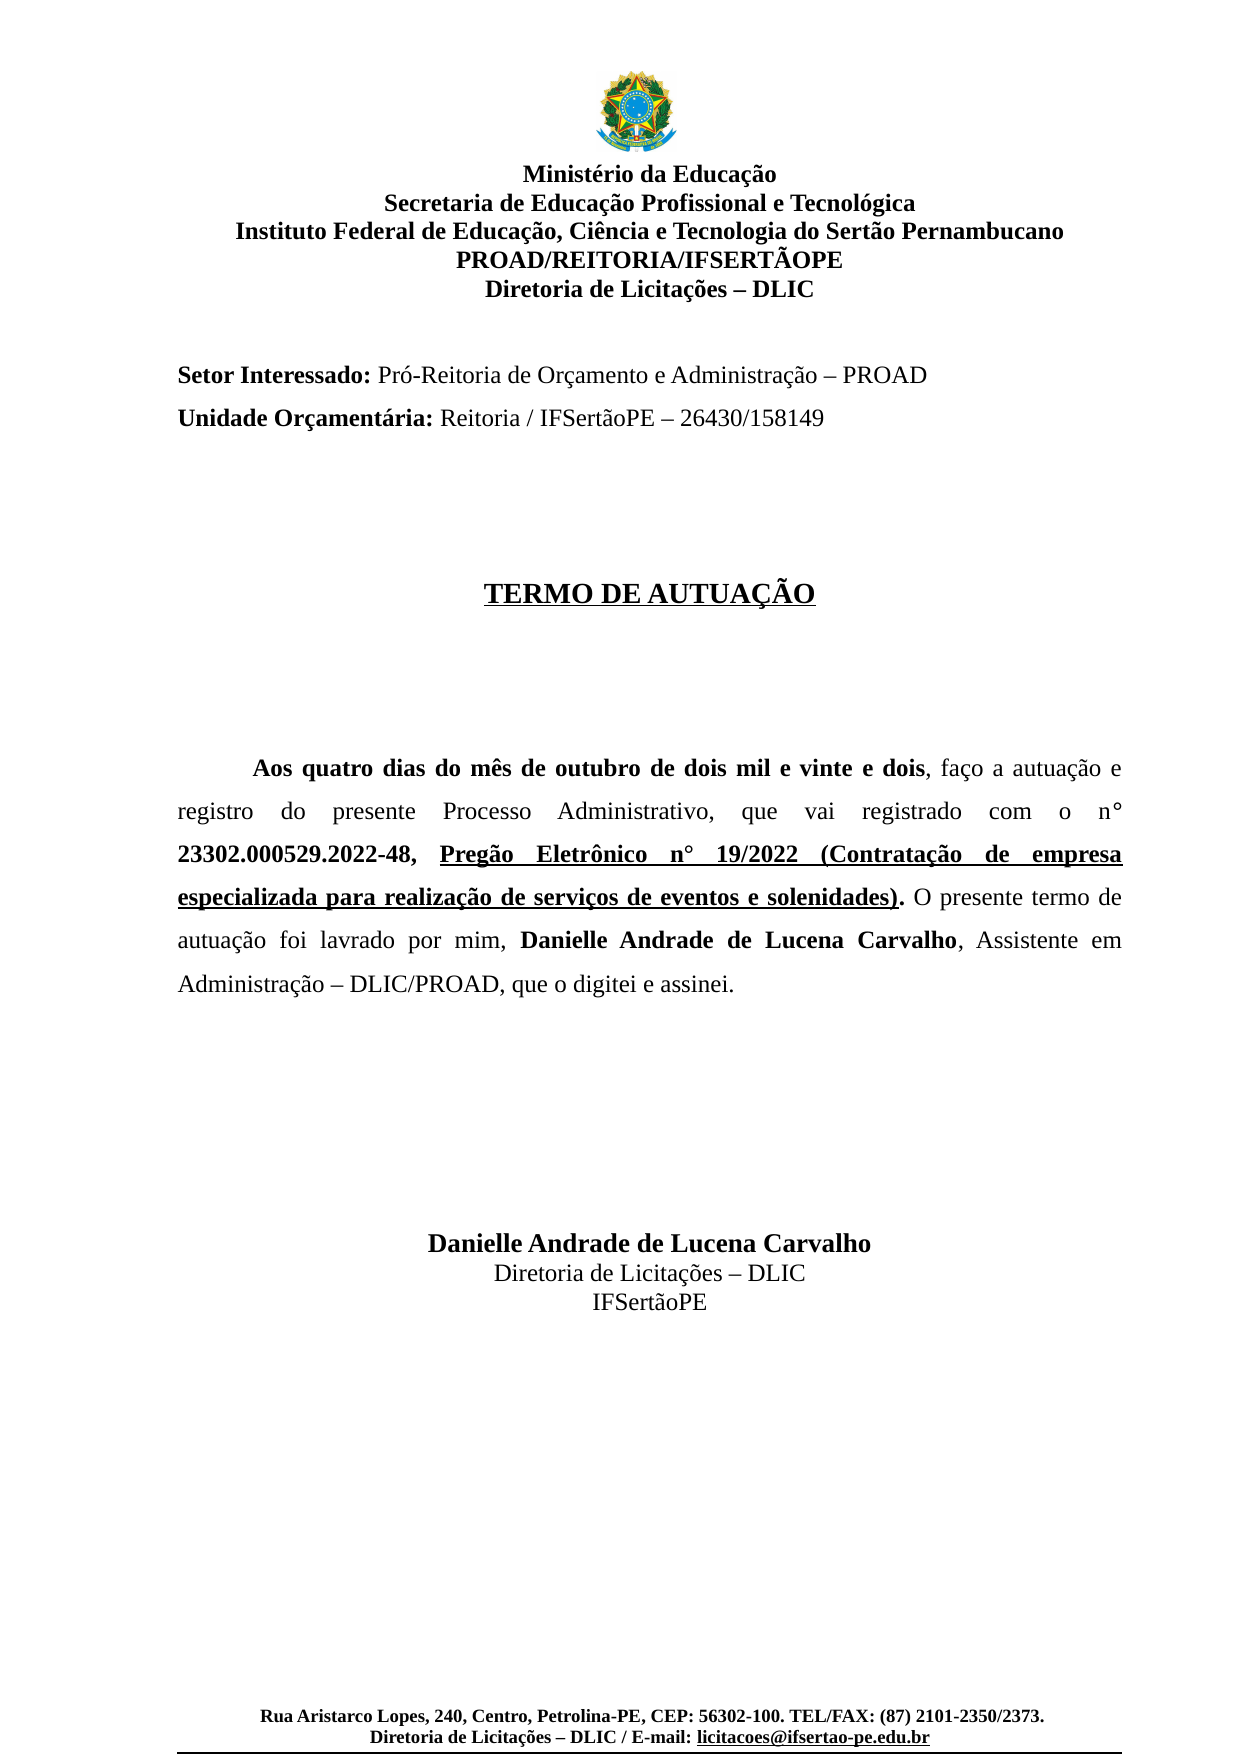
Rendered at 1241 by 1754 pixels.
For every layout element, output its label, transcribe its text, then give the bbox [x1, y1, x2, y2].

text Aos quatro dias do mês de outubro de dois mil e vinte e dois, faço a autuação e registro do presente Processo Administrativo, que vai registrado com o n° 23302.000529.2022-48, Pregão Eletrônico n° 19/2022 (Contratação de empresa especializada para realização de serviços de eventos e solenidades). O presente termo de autuação foi lavrado por mim, Danielle Andrade de Lucena Carvalho, Assistente em Administração – DLIC/PROAD, que o digitei e assinei. [177, 753, 1122, 997]
text Unidade Orçamentária: Reitoria / IFSertãoPE – 26430/158149 [177, 403, 1122, 432]
text Setor Interessado: Pró-Reitoria de Orçamento e Administração – PROAD [177, 360, 1122, 389]
text Danielle Andrade de Lucena Carvalho [177, 1227, 1122, 1258]
text Diretoria de Licitações – DLIC [177, 1258, 1122, 1287]
text IFSertãoPE [177, 1287, 1122, 1316]
text TERMO DE AUTUAÇÃO [177, 576, 1122, 609]
picture [596, 71, 677, 152]
